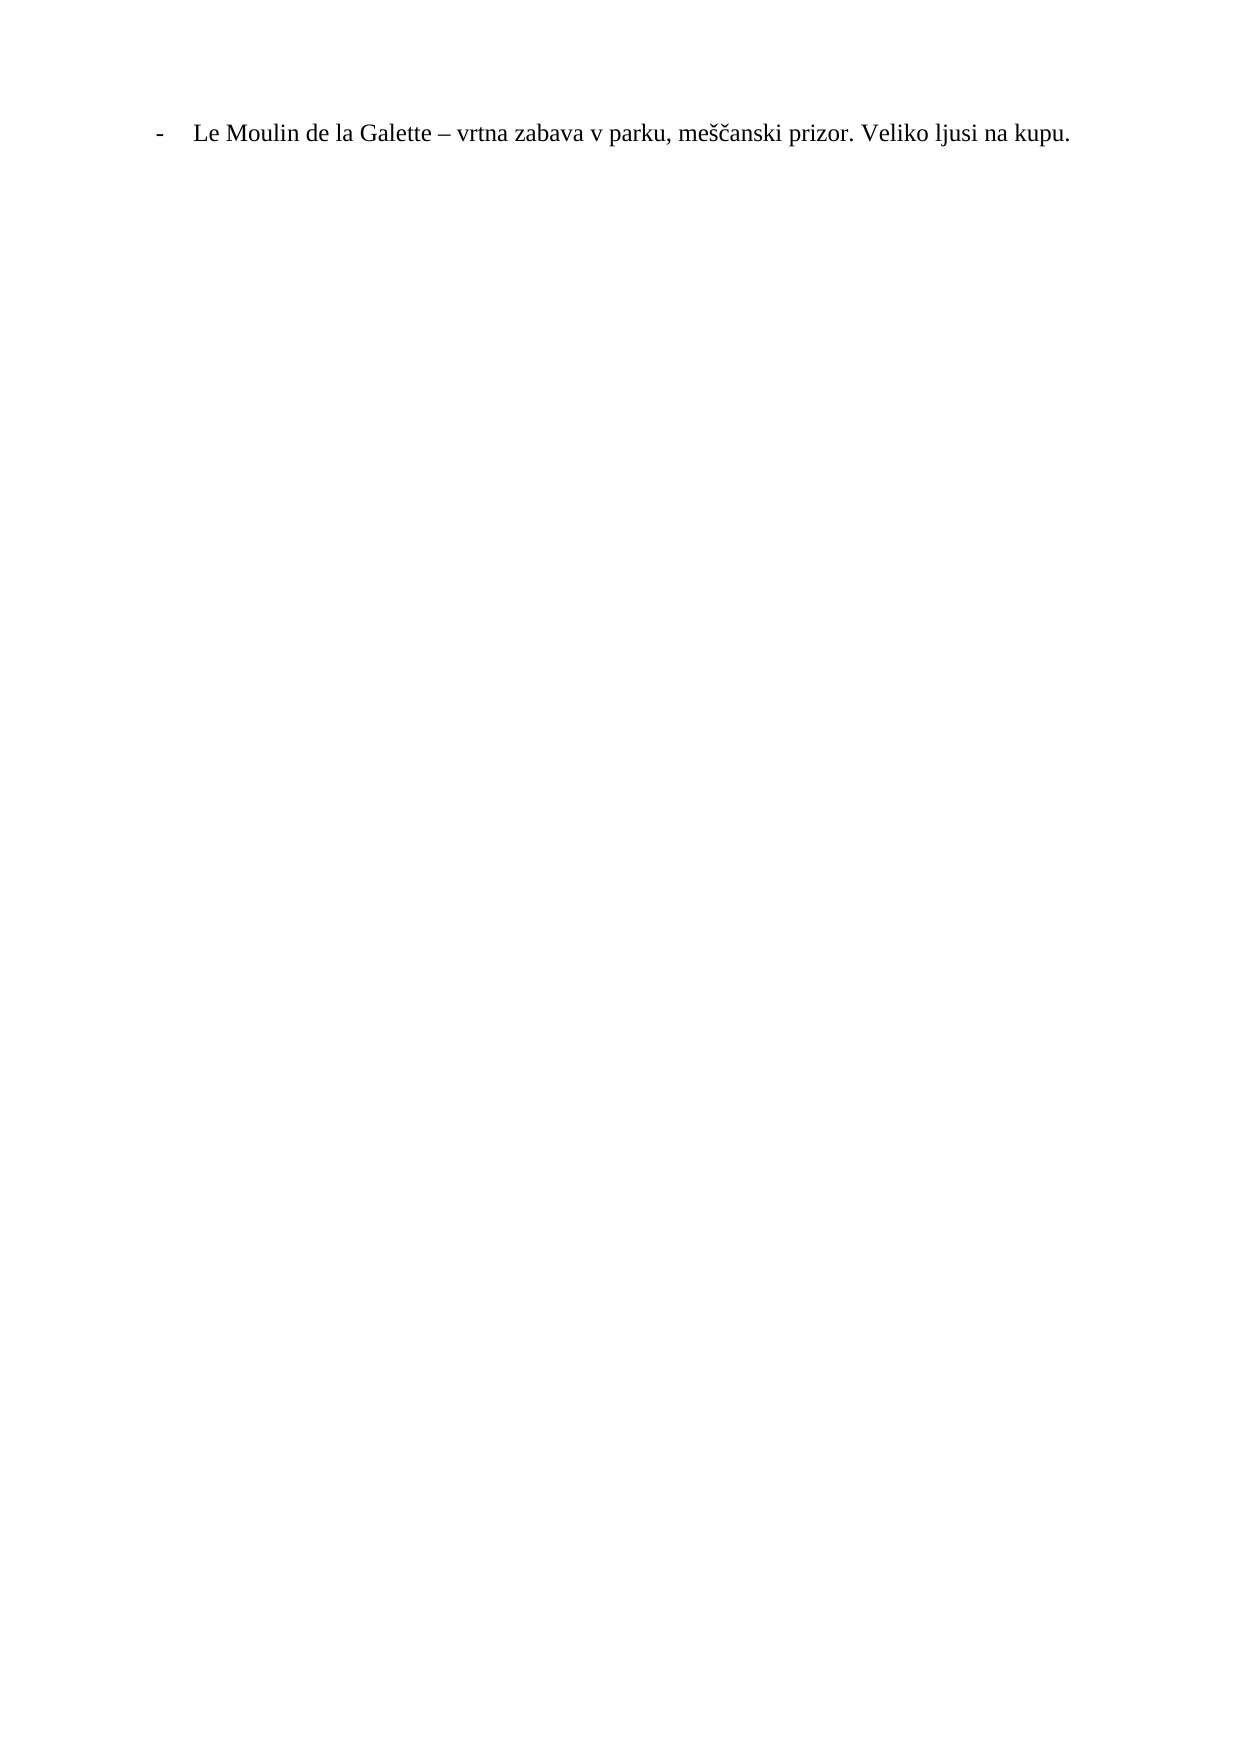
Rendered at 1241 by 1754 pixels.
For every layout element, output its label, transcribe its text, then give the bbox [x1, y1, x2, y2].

list Le Moulin de la Galette – vrtna zabava v parku, meščanski prizor. Veliko ljusi na kupu. [156, 118, 1122, 147]
